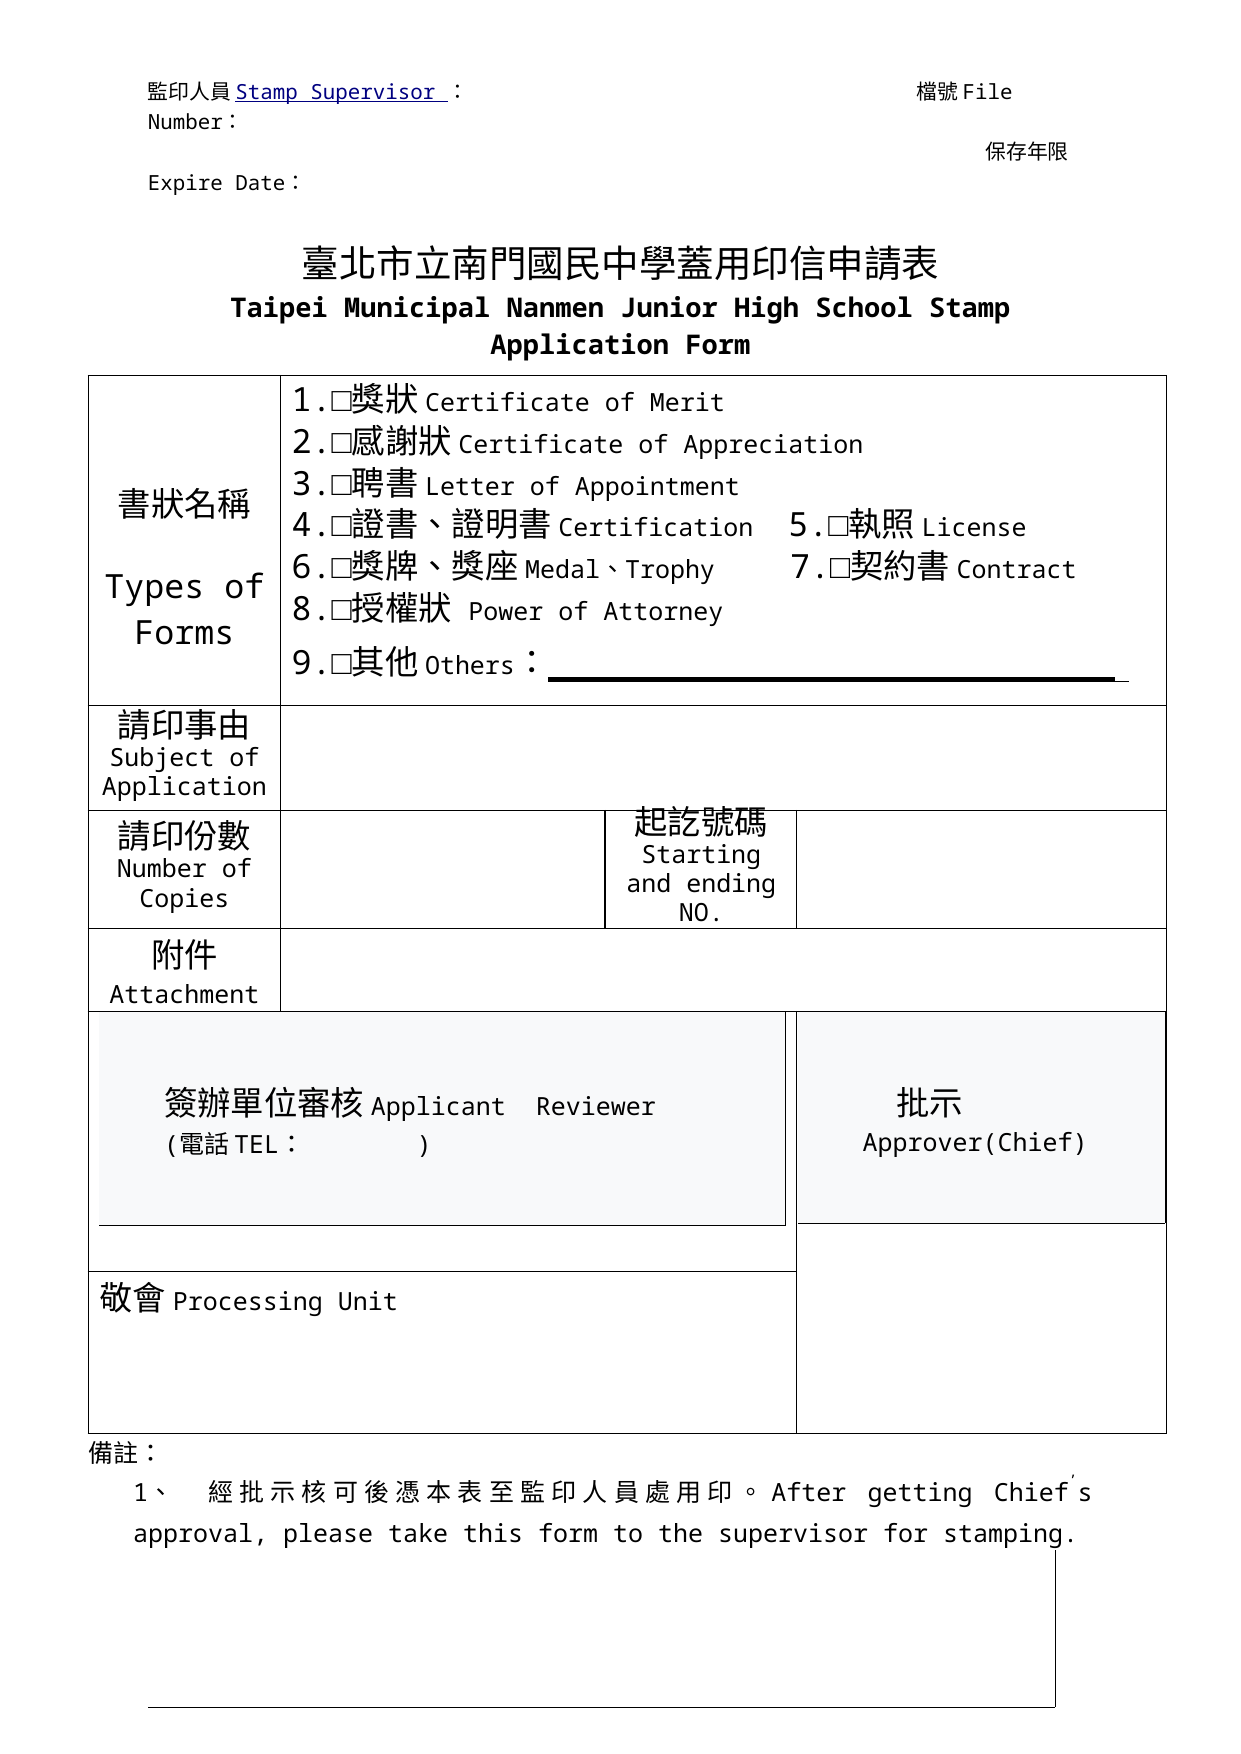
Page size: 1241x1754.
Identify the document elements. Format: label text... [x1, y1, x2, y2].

table_cell [281, 706, 1166, 810]
table_cell [281, 811, 604, 927]
table_header 1.□獎狀Certificate of Merit 2.□感謝狀Certificate of Appreciation 3.□聘書Letter of Appointment 4.□證書、證明書Certification 5.□執照License 6.□獎牌、獎座Medal、Trophy 7.□契約書Contract 8.□授權狀 Power of Attorney 9.□其他Others： [281, 376, 1166, 704]
text Taipei Municipal Nanmen Junior High School Stamp Application Form [148, 288, 1092, 362]
text 監印人員Stamp Supervisor ： 檔號File Number： [148, 75, 1092, 136]
table_cell 簽辦單位審核Applicant Reviewer (電話TEL： ) [89, 1012, 796, 1271]
table_cell 請印份數 Number of Copies [89, 811, 280, 927]
text 保存年限Expire Date： [148, 136, 1092, 196]
table_cell 請印事由 Subject of Application [89, 706, 280, 810]
table_cell 敬會Processing Unit [89, 1272, 796, 1433]
table_header 書狀名稱 Types of Forms [89, 376, 280, 704]
table_cell 附件 Attachment [89, 929, 280, 1011]
table_cell 起訖號碼 Starting and ending NO. [606, 811, 796, 927]
table_cell 批示Approver(Chief) [797, 1012, 1166, 1433]
text 備註： [89, 1434, 1092, 1470]
table_cell [797, 811, 1166, 927]
table_cell [281, 929, 1166, 1011]
text 臺北市立南門國民中學蓋用印信申請表 [148, 234, 1092, 288]
list 經批示核可後憑本表至監印人員處用印。After getting Chief’s approval, please take this form to the supervisor for stamping. [133, 1470, 1092, 1549]
